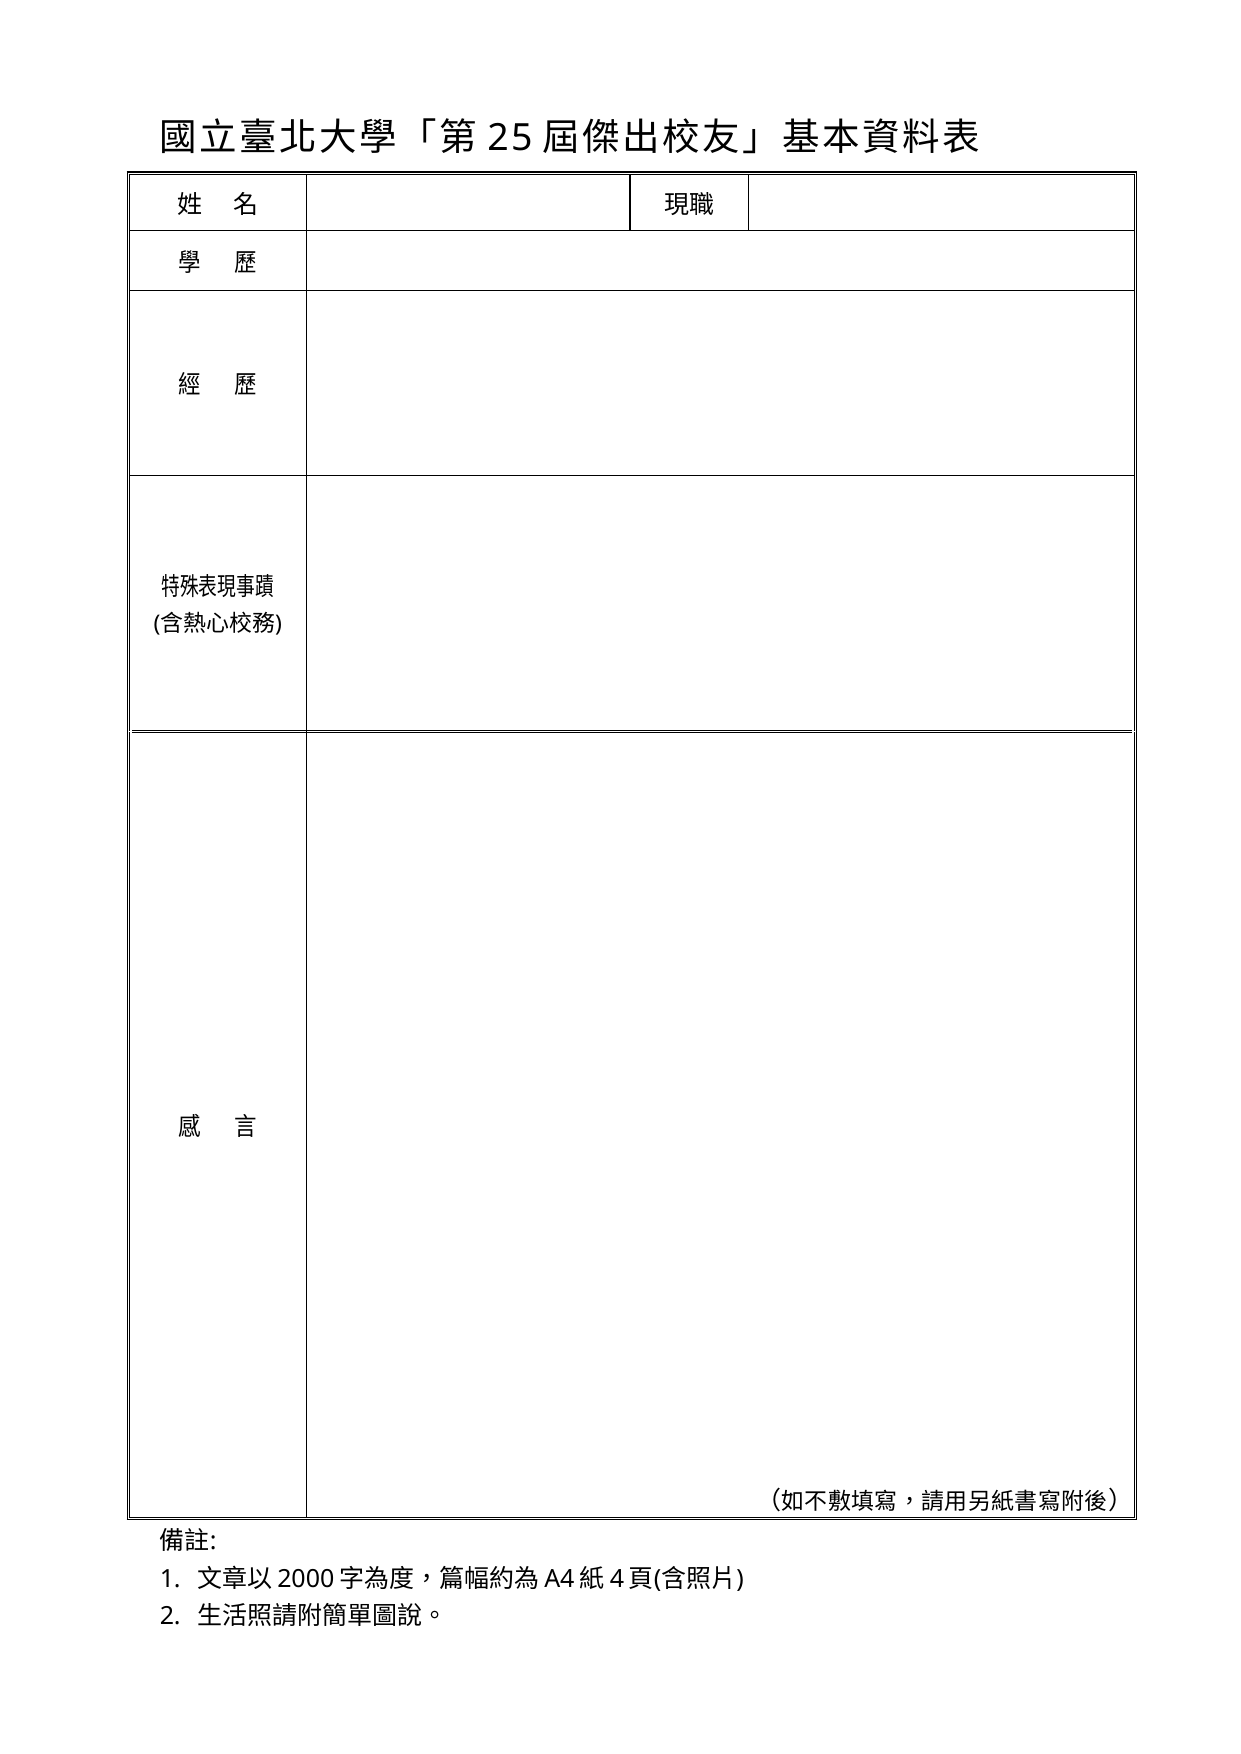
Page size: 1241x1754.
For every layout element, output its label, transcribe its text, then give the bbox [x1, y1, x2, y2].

text 國立臺北大學「第25屆傑出校友」基本資料表 [159, 96, 1104, 171]
table_cell 經歷 [130, 291, 306, 474]
table_cell 學歷 [130, 231, 306, 289]
table_cell 感言 [128, 730, 306, 1517]
table_header [307, 175, 629, 230]
text 備註: [159, 1520, 1104, 1558]
table_header 姓名 [130, 175, 306, 230]
table_header 現職 [631, 175, 748, 230]
list 文章以2000字為度，篇幅約為A4紙4頁(含照片) [159, 1558, 1104, 1595]
list 生活照請附簡單圖說。 [159, 1595, 1104, 1633]
table_cell [307, 231, 1134, 289]
table_cell [307, 291, 1134, 474]
table_cell [307, 476, 1134, 730]
table_header [749, 175, 1134, 230]
table_cell （如不敷填寫，請用另紙書寫附後） [307, 730, 1136, 1517]
table_cell 特殊表現事蹟 (含熱心校務) [130, 476, 306, 730]
